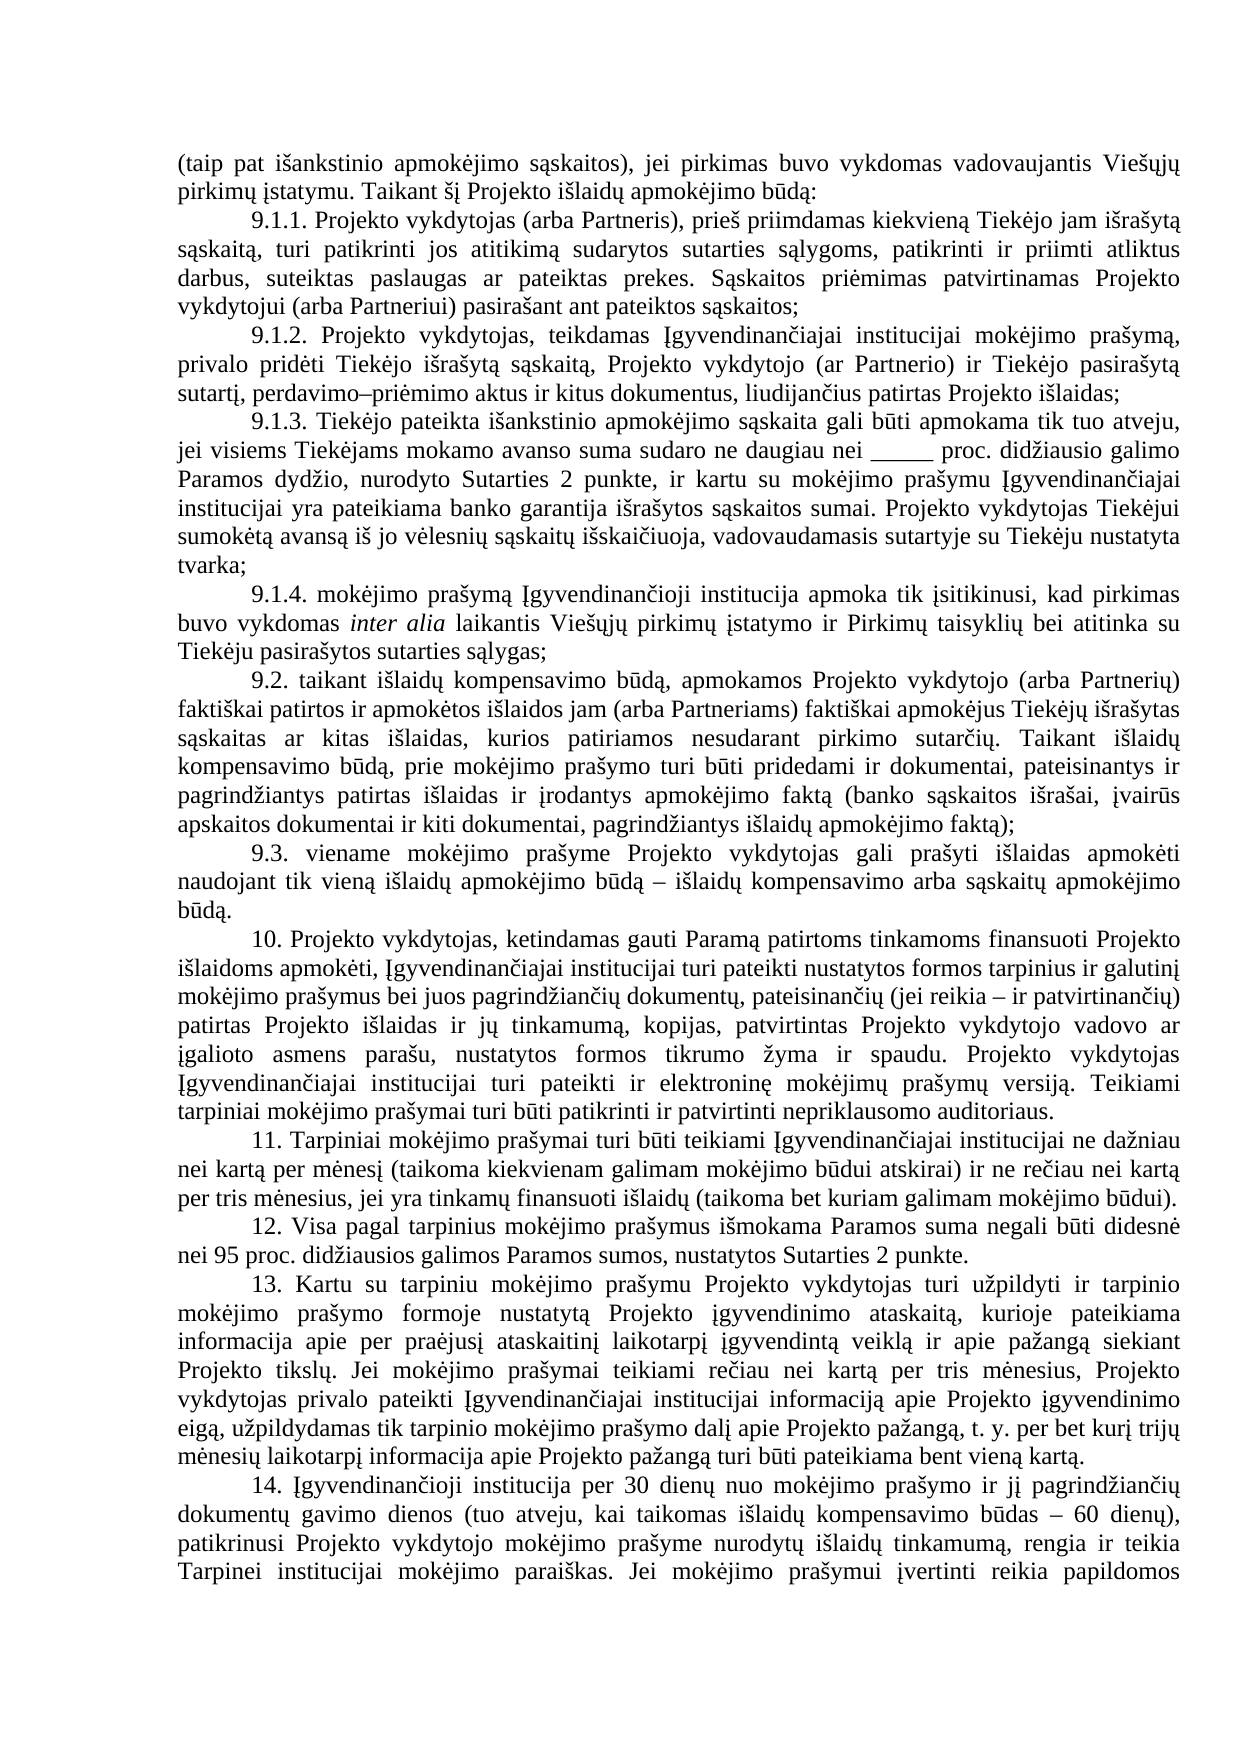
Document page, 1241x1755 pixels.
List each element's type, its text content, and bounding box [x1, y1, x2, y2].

text 11. Tarpiniai mokėjimo prašymai turi būti teikiami Įgyvendinančiajai institucijai ne dažniau nei kartą per mėnesį (taikoma kiekvienam galimam mokėjimo būdui atskirai) ir ne rečiau nei kartą per tris mėnesius, jei yra tinkamų finansuoti išlaidų (taikoma bet kuriam galimam mokėjimo būdui). [177, 1125, 1181, 1211]
text (taip pat išankstinio apmokėjimo sąskaitos), jei pirkimas buvo vykdomas vadovaujantis Viešųjų pirkimų įstatymu. Taikant šį Projekto išlaidų apmokėjimo būdą: [177, 148, 1181, 205]
text 12. Visa pagal tarpinius mokėjimo prašymus išmokama Paramos suma negali būti didesnė nei 95 proc. didžiausios galimos Paramos sumos, nustatytos Sutarties 2 punkte. [177, 1211, 1181, 1269]
text 9.1.3. Tiekėjo pateikta išankstinio apmokėjimo sąskaita gali būti apmokama tik tuo atveju, jei visiems Tiekėjams mokamo avanso suma sudaro ne daugiau nei _____ proc. didžiausio galimo Paramos dydžio, nurodyto Sutarties 2 punkte, ir kartu su mokėjimo prašymu Įgyvendinančiajai institucijai yra pateikiama banko garantija išrašytos sąskaitos sumai. Projekto vykdytojas Tiekėjui sumokėtą avansą iš jo vėlesnių sąskaitų išskaičiuoja, vadovaudamasis sutartyje su Tiekėju nustatyta tvarka; [177, 406, 1181, 579]
text 10. Projekto vykdytojas, ketindamas gauti Paramą patirtoms tinkamoms finansuoti Projekto išlaidoms apmokėti, Įgyvendinančiajai institucijai turi pateikti nustatytos formos tarpinius ir galutinį mokėjimo prašymus bei juos pagrindžiančių dokumentų, pateisinančių (jei reikia – ir patvirtinančių) patirtas Projekto išlaidas ir jų tinkamumą, kopijas, patvirtintas Projekto vykdytojo vadovo ar įgalioto asmens parašu, nustatytos formos tikrumo žyma ir spaudu. Projekto vykdytojas Įgyvendinančiajai institucijai turi pateikti ir elektroninę mokėjimų prašymų versiją. Teikiami tarpiniai mokėjimo prašymai turi būti patikrinti ir patvirtinti nepriklausomo auditoriaus. [177, 924, 1181, 1125]
text 14. Įgyvendinančioji institucija per 30 dienų nuo mokėjimo prašymo ir jį pagrindžiančių dokumentų gavimo dienos (tuo atveju, kai taikomas išlaidų kompensavimo būdas – 60 dienų), patikrinusi Projekto vykdytojo mokėjimo prašyme nurodytų išlaidų tinkamumą, rengia ir teikia Tarpinei institucijai mokėjimo paraiškas. Jei mokėjimo prašymui įvertinti reikia papildomos [177, 1470, 1181, 1585]
text 9.1.4. mokėjimo prašymą Įgyvendinančioji institucija apmoka tik įsitikinusi, kad pirkimas buvo vykdomas inter alia laikantis Viešųjų pirkimų įstatymo ir Pirkimų taisyklių bei atitinka su Tiekėju pasirašytos sutarties sąlygas; [177, 579, 1181, 665]
text 13. Kartu su tarpiniu mokėjimo prašymu Projekto vykdytojas turi užpildyti ir tarpinio mokėjimo prašymo formoje nustatytą Projekto įgyvendinimo ataskaitą, kurioje pateikiama informacija apie per praėjusį ataskaitinį laikotarpį įgyvendintą veiklą ir apie pažangą siekiant Projekto tikslų. Jei mokėjimo prašymai teikiami rečiau nei kartą per tris mėnesius, Projekto vykdytojas privalo pateikti Įgyvendinančiajai institucijai informaciją apie Projekto įgyvendinimo eigą, užpildydamas tik tarpinio mokėjimo prašymo dalį apie Projekto pažangą, t. y. per bet kurį trijų mėnesių laikotarpį informacija apie Projekto pažangą turi būti pateikiama bent vieną kartą. [177, 1269, 1181, 1470]
text 9.2. taikant išlaidų kompensavimo būdą, apmokamos Projekto vykdytojo (arba Partnerių) faktiškai patirtos ir apmokėtos išlaidos jam (arba Partneriams) faktiškai apmokėjus Tiekėjų išrašytas sąskaitas ar kitas išlaidas, kurios patiriamos nesudarant pirkimo sutarčių. Taikant išlaidų kompensavimo būdą, prie mokėjimo prašymo turi būti pridedami ir dokumentai, pateisinantys ir pagrindžiantys patirtas išlaidas ir įrodantys apmokėjimo faktą (banko sąskaitos išrašai, įvairūs apskaitos dokumentai ir kiti dokumentai, pagrindžiantys išlaidų apmokėjimo faktą); [177, 665, 1181, 838]
text 9.1.2. Projekto vykdytojas, teikdamas Įgyvendinančiajai institucijai mokėjimo prašymą, privalo pridėti Tiekėjo išrašytą sąskaitą, Projekto vykdytojo (ar Partnerio) ir Tiekėjo pasirašytą sutartį, perdavimo–priėmimo aktus ir kitus dokumentus, liudijančius patirtas Projekto išlaidas; [177, 320, 1181, 406]
text 9.3. viename mokėjimo prašyme Projekto vykdytojas gali prašyti išlaidas apmokėti naudojant tik vieną išlaidų apmokėjimo būdą – išlaidų kompensavimo arba sąskaitų apmokėjimo būdą. [177, 838, 1181, 924]
text 9.1.1. Projekto vykdytojas (arba Partneris), prieš priimdamas kiekvieną Tiekėjo jam išrašytą sąskaitą, turi patikrinti jos atitikimą sudarytos sutarties sąlygoms, patikrinti ir priimti atliktus darbus, suteiktas paslaugas ar pateiktas prekes. Sąskaitos priėmimas patvirtinamas Projekto vykdytojui (arba Partneriui) pasirašant ant pateiktos sąskaitos; [177, 205, 1181, 320]
